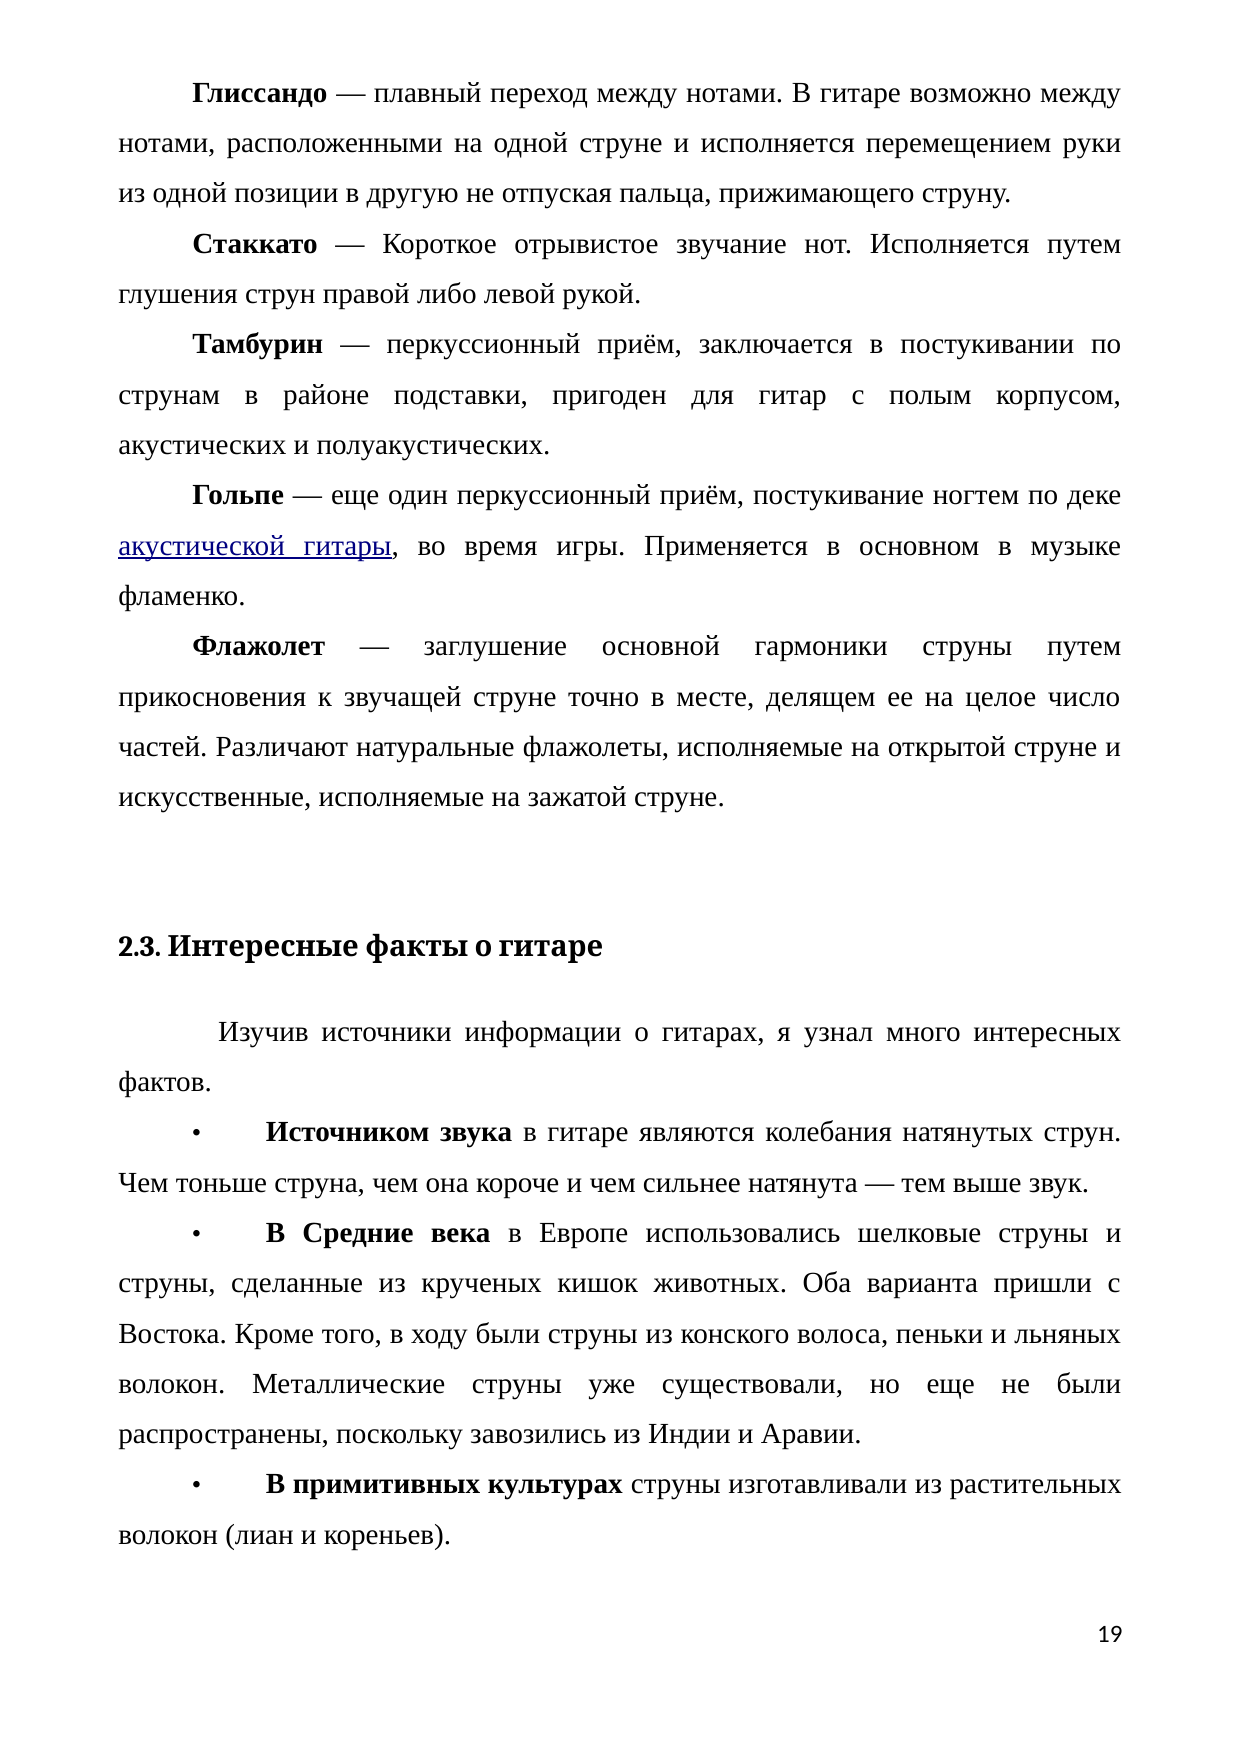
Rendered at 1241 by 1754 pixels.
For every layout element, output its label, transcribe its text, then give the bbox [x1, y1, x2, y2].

text Глиссандо — плавный переход между нотами. В гитаре возможно между нотами, расположенными на одной струне и исполняется перемещением руки из одной позиции в другую не отпуская пальца, прижимающего струну. [118, 75, 1122, 209]
text Флажолет — заглушение основной гармоники струны путем прикосновения к звучащей струне точно в месте, делящем ее на целое число частей. Различают натуральные флажолеты, исполняемые на открытой струне и искусственные, исполняемые на зажатой струне. [118, 628, 1122, 813]
list В примитивных культурах струны изготавливали из растительных волокон (лиан и кореньев). [118, 1467, 1122, 1551]
text Гольпе — еще один перкуссионный приём, постукивание ногтем по деке акустической гитары, во время игры. Применяется в основном в музыке фламенко. [118, 477, 1122, 612]
text Изучив источники информации о гитарах, я узнал много интересных фактов. [118, 1014, 1122, 1098]
subtitle 2.3. Интересные факты о гитаре [118, 930, 1122, 963]
list В Средние века в Европе использовались шелковые струны и струны, сделанные из крученых кишок животных. Оба варианта пришли с Востока. Кроме того, в ходу были струны из конского волоса, пеньки и льняных волокон. Металлические струны уже существовали, но еще не были распространены, поскольку завозились из Индии и Аравии. [118, 1215, 1122, 1450]
list Источником звука в гитаре являются колебания натянутых струн. Чем тоньше струна, чем она короче и чем сильнее натянута — тем выше звук. [118, 1114, 1122, 1198]
text Тамбурин — перкуссионный приём, заключается в постукивании по струнам в районе подставки, пригоден для гитар с полым корпусом, акустических и полуакустических. [118, 327, 1122, 461]
text Стаккато — Короткое отрывистое звучание нот. Исполняется путем глушения струн правой либо левой рукой. [118, 226, 1122, 310]
